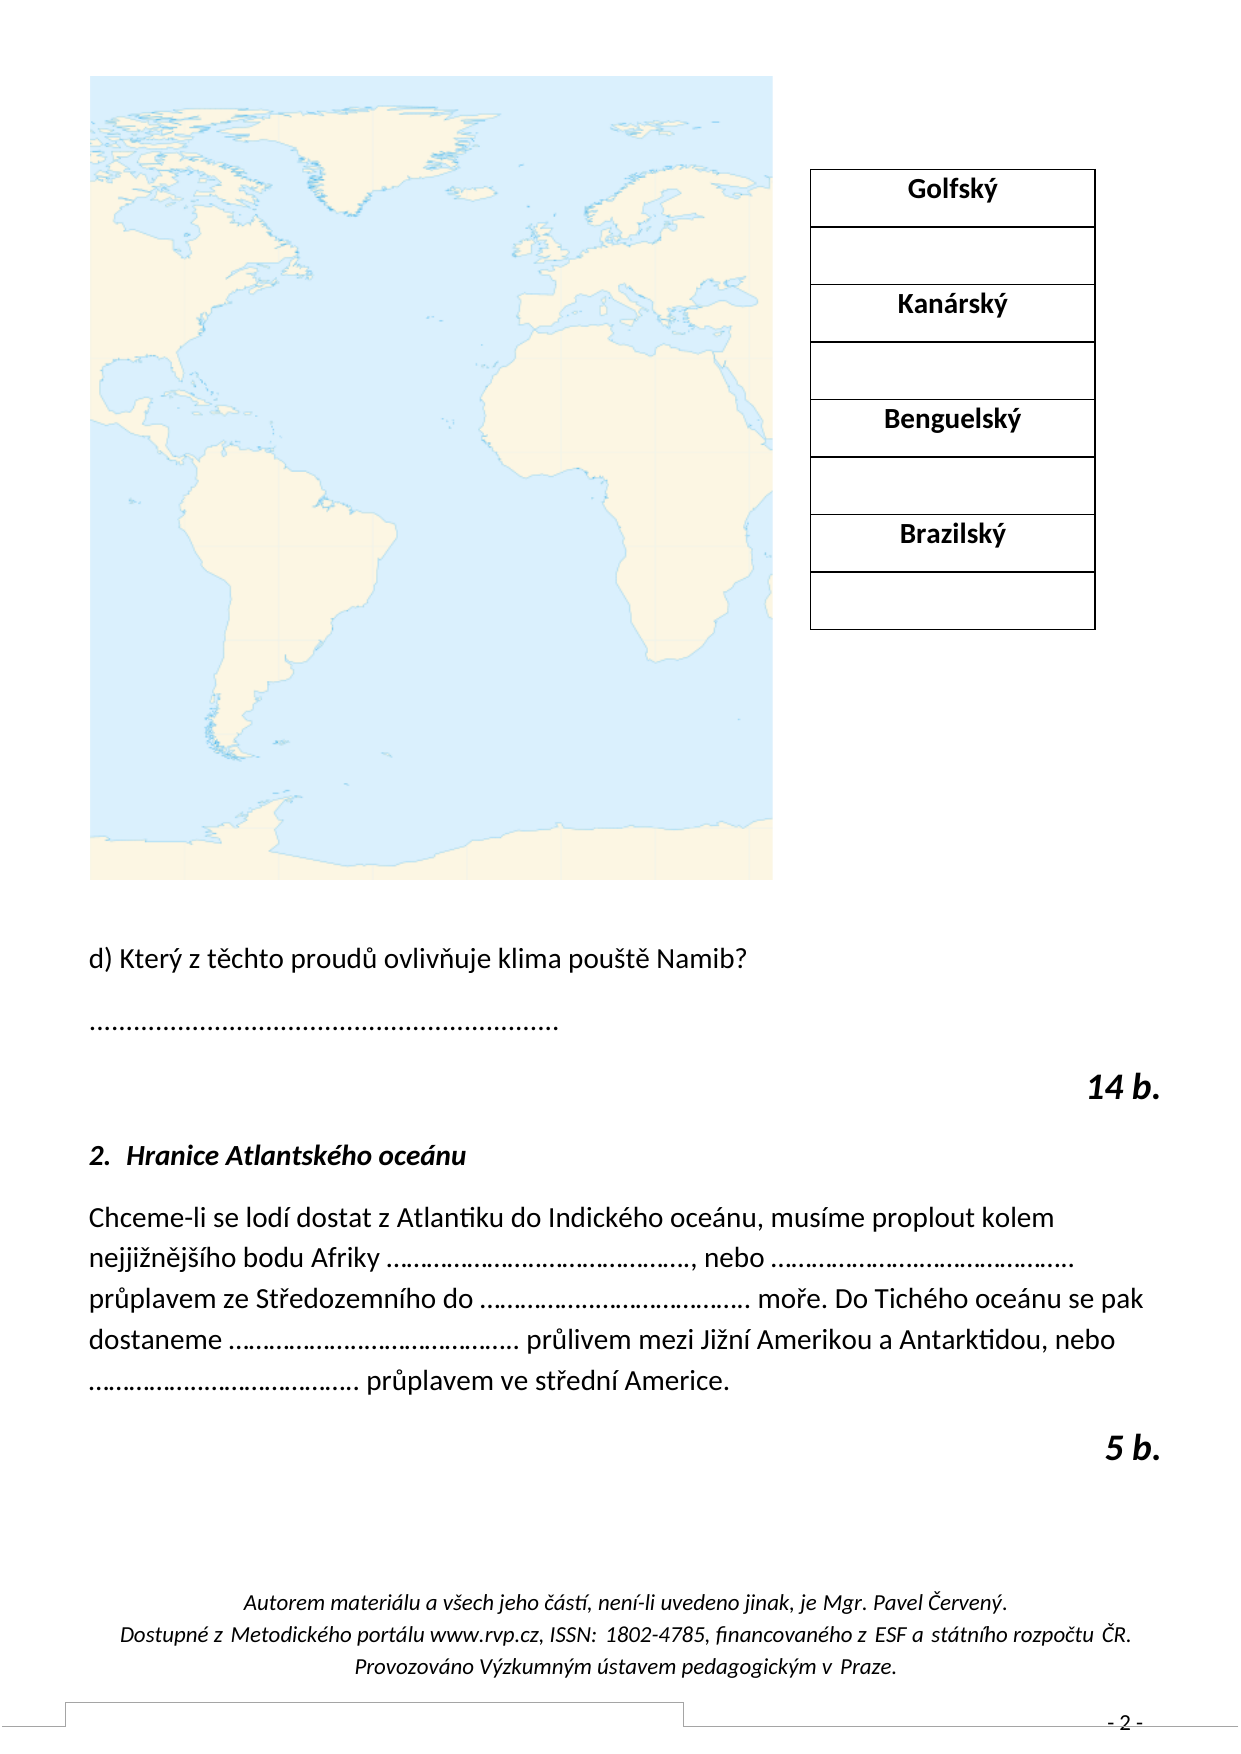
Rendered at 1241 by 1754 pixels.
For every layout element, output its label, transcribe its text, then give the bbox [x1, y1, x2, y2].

text d) Který z těchto proudů ovlivňuje klima pouště Namib? [89, 940, 1165, 975]
table_cell Kanárský [811, 285, 1094, 341]
text 5 b. [89, 1424, 1165, 1470]
picture [90, 76, 773, 880]
table_header Golfský [811, 170, 1094, 226]
table_cell [811, 228, 1094, 284]
text ................................................................ [89, 1002, 1165, 1037]
list Hranice Atlantského oceánu [89, 1137, 1165, 1172]
table_cell [811, 573, 1094, 629]
table_cell [811, 343, 1094, 399]
text Chceme-li se lodí dostat z Atlantiku do Indického oceánu, musíme proplout kolem nejjižnějšího bodu Afriky …………………..…………………., nebo ………………….………………….. průplavem ze Středozemního do ……………..………………….. moře. Do Tichého oceánu se pak dostaneme ………………..………………….. průlivem mezi Jižní Amerikou a Antarktidou, nebo ……………..………………….. průplavem ve střední Americe. [89, 1199, 1165, 1398]
table_cell Benguelský [811, 400, 1094, 456]
table_cell Brazilský [811, 515, 1094, 571]
text 14 b. [89, 1063, 1165, 1109]
table_cell [811, 458, 1094, 514]
